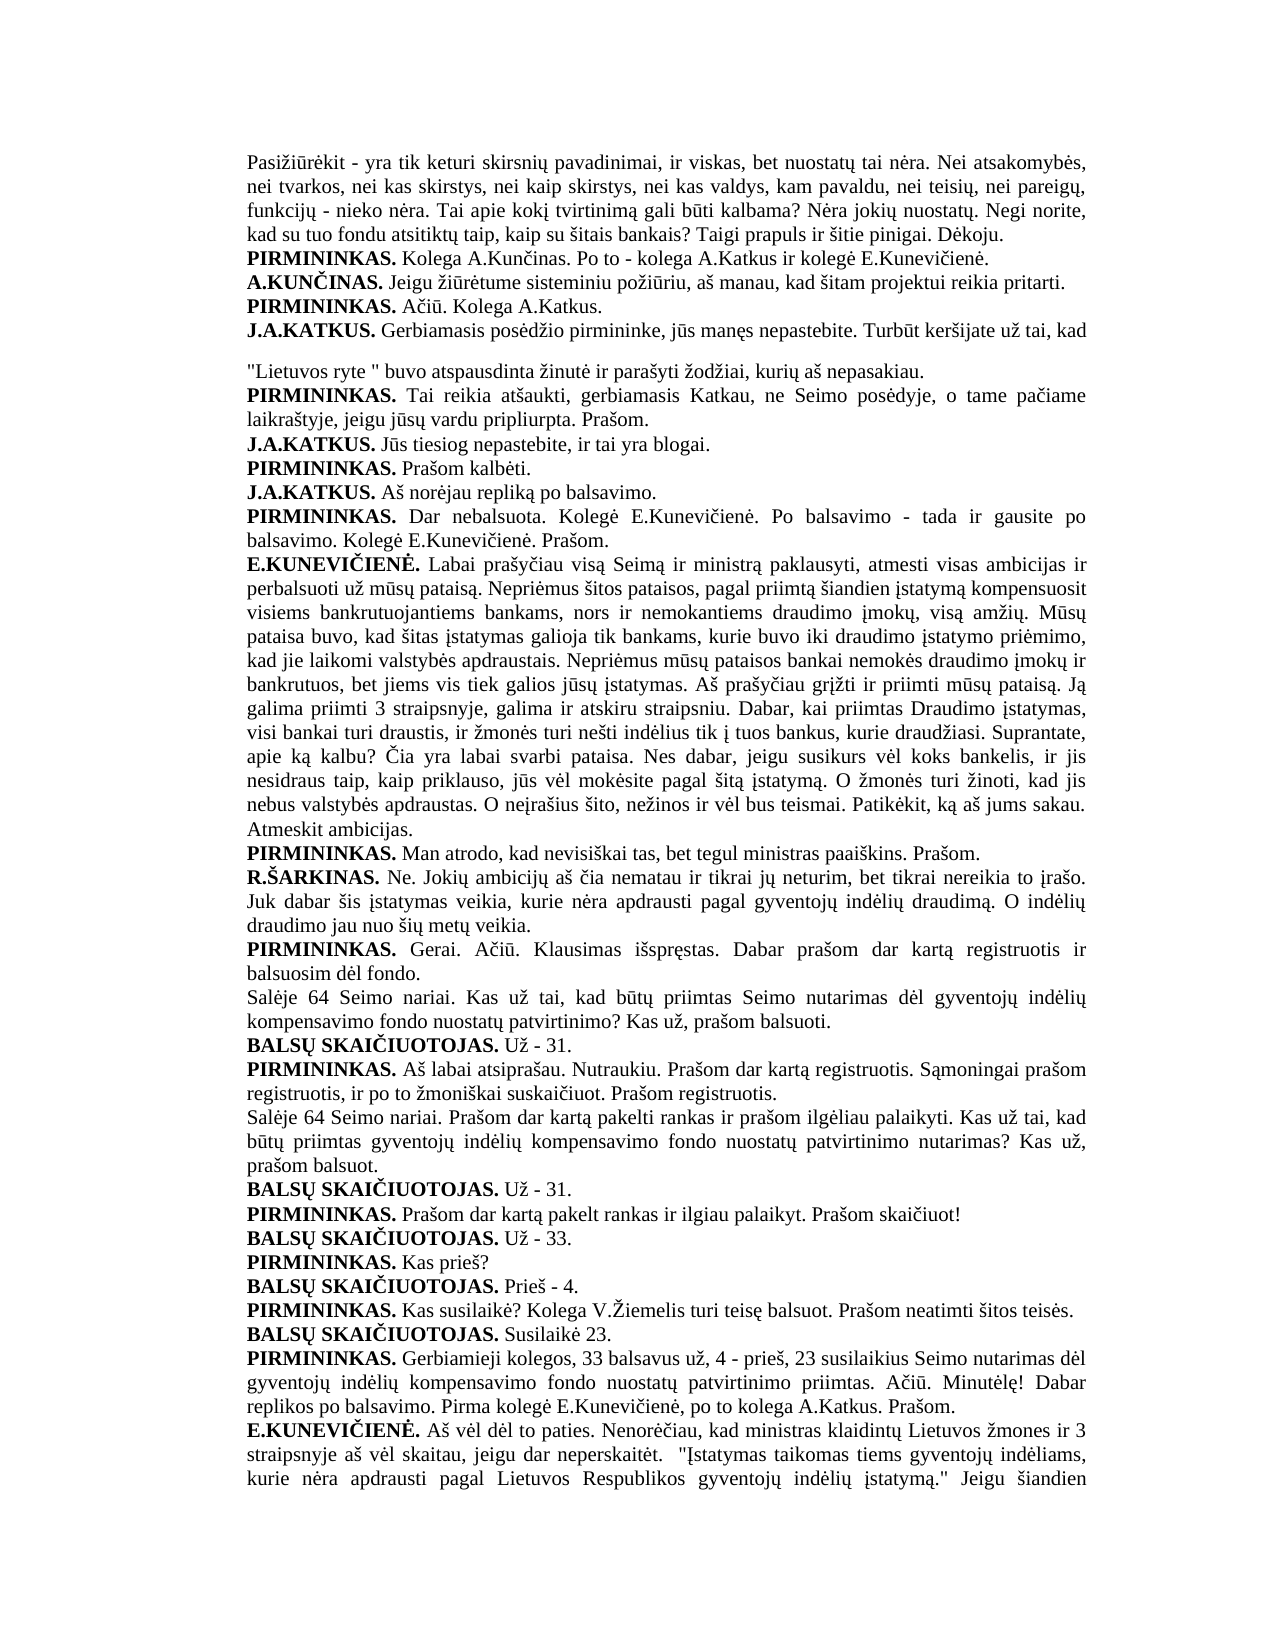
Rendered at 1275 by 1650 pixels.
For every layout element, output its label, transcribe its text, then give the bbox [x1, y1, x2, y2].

text BALSŲ SKAIČIUOTOJAS. Už - 33. [247, 1226, 1087, 1249]
text PIRMININKAS. Gerai. Ačiū. Klausimas išspręstas. Dabar prašom dar kartą registruotis ir balsuosim dėl fondo. [247, 937, 1087, 985]
text PIRMININKAS. Dar nebalsuota. Kolegė E.Kunevičienė. Po balsavimo - tada ir gausite po balsavimo. Kolegė E.Kunevičienė. Prašom. [247, 504, 1087, 552]
text PIRMININKAS. Kas prieš? [247, 1249, 1087, 1274]
text Salėje 64 Seimo nariai. Kas už tai, kad būtų priimtas Seimo nutarimas dėl gyventojų indėlių kompensavimo fondo nuostatų patvirtinimo? Kas už, prašom balsuoti. [247, 985, 1087, 1033]
text Salėje 64 Seimo nariai. Prašom dar kartą pakelti rankas ir prašom ilgėliau palaikyti. Kas už tai, kad būtų priimtas gyventojų indėlių kompensavimo fondo nuostatų patvirtinimo nutarimas? Kas už, prašom balsuot. [247, 1105, 1087, 1177]
text E.KUNEVIČIENĖ. Aš vėl dėl to paties. Nenorėčiau, kad ministras klaidintų Lietuvos žmones ir 3 straipsnyje aš vėl skaitau, jeigu dar neperskaitėt. "Įstatymas taikomas tiems gyventojų indėliams, kurie nėra apdrausti pagal Lietuvos Respublikos gyventojų indėlių įstatymą." Jeigu šiandien [247, 1418, 1087, 1490]
text PIRMININKAS. Man atrodo, kad nevisiškai tas, bet tegul ministras paaiškins. Prašom. [247, 841, 1087, 864]
text Pasižiūrėkit - yra tik keturi skirsnių pavadinimai, ir viskas, bet nuostatų tai nėra. Nei atsakomybės, nei tvarkos, nei kas skirstys, nei kaip skirstys, nei kas valdys, kam pavaldu, nei teisių, nei pareigų, funkcijų - nieko nėra. Tai apie kokį tvirtinimą gali būti kalbama? Nėra jokių nuostatų. Negi norite, kad su tuo fondu atsitiktų taip, kaip su šitais bankais? Taigi prapuls ir šitie pinigai. Dėkoju. [247, 150, 1087, 246]
text R.ŠARKINAS. Ne. Jokių ambicijų aš čia nematau ir tikrai jų neturim, bet tikrai nereikia to įrašo. Juk dabar šis įstatymas veikia, kurie nėra apdrausti pagal gyventojų indėlių draudimą. O indėlių draudimo jau nuo šių metų veikia. [247, 864, 1087, 937]
text BALSŲ SKAIČIUOTOJAS. Susilaikė 23. [247, 1322, 1087, 1346]
text A.KUNČINAS. Jeigu žiūrėtume sisteminiu požiūriu, aš manau, kad šitam projektui reikia pritarti. [247, 270, 1087, 294]
text J.A.KATKUS. Aš norėjau repliką po balsavimo. [247, 479, 1087, 504]
text PIRMININKAS. Aš labai atsiprašau. Nutraukiu. Prašom dar kartą registruotis. Sąmoningai prašom registruotis, ir po to žmoniškai suskaičiuot. Prašom registruotis. [247, 1057, 1087, 1105]
text E.KUNEVIČIENĖ. Labai prašyčiau visą Seimą ir ministrą paklausyti, atmesti visas ambicijas ir perbalsuoti už mūsų pataisą. Nepriėmus šitos pataisos, pagal priimtą šiandien įstatymą kompensuosit visiems bankrutuojantiems bankams, nors ir nemokantiems draudimo įmokų, visą amžių. Mūsų pataisa buvo, kad šitas įstatymas galioja tik bankams, kurie buvo iki draudimo įstatymo priėmimo, kad jie laikomi valstybės apdraustais. Nepriėmus mūsų pataisos bankai nemokės draudimo įmokų ir bankrutuos, bet jiems vis tiek galios jūsų įstatymas. Aš prašyčiau grįžti ir priimti mūsų pataisą. Ją galima priimti 3 straipsnyje, galima ir atskiru straipsniu. Dabar, kai priimtas Draudimo įstatymas, visi bankai turi draustis, ir žmonės turi nešti indėlius tik į tuos bankus, kurie draudžiasi. Suprantate, apie ką kalbu? Čia yra labai svarbi pataisa. Nes dabar, jeigu susikurs vėl koks bankelis, ir jis nesidraus taip, kaip priklauso, jūs vėl mokėsite pagal šitą įstatymą. O žmonės turi žinoti, kad jis nebus valstybės apdraustas. O neįrašius šito, nežinos ir vėl bus teismai. Patikėkit, ką aš jums sakau. Atmeskit ambicijas. [247, 552, 1087, 841]
text BALSŲ SKAIČIUOTOJAS. Už - 31. [247, 1177, 1087, 1201]
text PIRMININKAS. Prašom dar kartą pakelt rankas ir ilgiau palaikyt. Prašom skaičiuot! [247, 1201, 1087, 1226]
text J.A.KATKUS. Jūs tiesiog nepastebite, ir tai yra blogai. [247, 431, 1087, 456]
text PIRMININKAS. Gerbiamieji kolegos, 33 balsavus už, 4 - prieš, 23 susilaikius Seimo nutarimas dėl gyventojų indėlių kompensavimo fondo nuostatų patvirtinimo priimtas. Ačiū. Minutėlę! Dabar replikos po balsavimo. Pirma kolegė E.Kunevičienė, po to kolega A.Katkus. Prašom. [247, 1346, 1087, 1418]
text BALSŲ SKAIČIUOTOJAS. Prieš - 4. [247, 1274, 1087, 1298]
text J.A.KATKUS. Gerbiamasis posėdžio pirmininke, jūs manęs nepastebite. Turbūt keršijate už tai, kad "Lietuvos ryte " buvo atspausdinta žinutė ir parašyti žodžiai, kurių aš nepasakiau. [247, 318, 1087, 383]
text BALSŲ SKAIČIUOTOJAS. Už - 31. [247, 1033, 1087, 1057]
text PIRMININKAS. Prašom kalbėti. [247, 456, 1087, 479]
text PIRMININKAS. Tai reikia atšaukti, gerbiamasis Katkau, ne Seimo posėdyje, o tame pačiame laikraštyje, jeigu jūsų vardu pripliurpta. Prašom. [247, 383, 1087, 431]
text PIRMININKAS. Kolega A.Kunčinas. Po to - kolega A.Katkus ir kolegė E.Kunevičienė. [247, 246, 1087, 270]
text PIRMININKAS. Ačiū. Kolega A.Katkus. [247, 294, 1087, 318]
text PIRMININKAS. Kas susilaikė? Kolega V.Žiemelis turi teisę balsuot. Prašom neatimti šitos teisės. [247, 1298, 1087, 1322]
